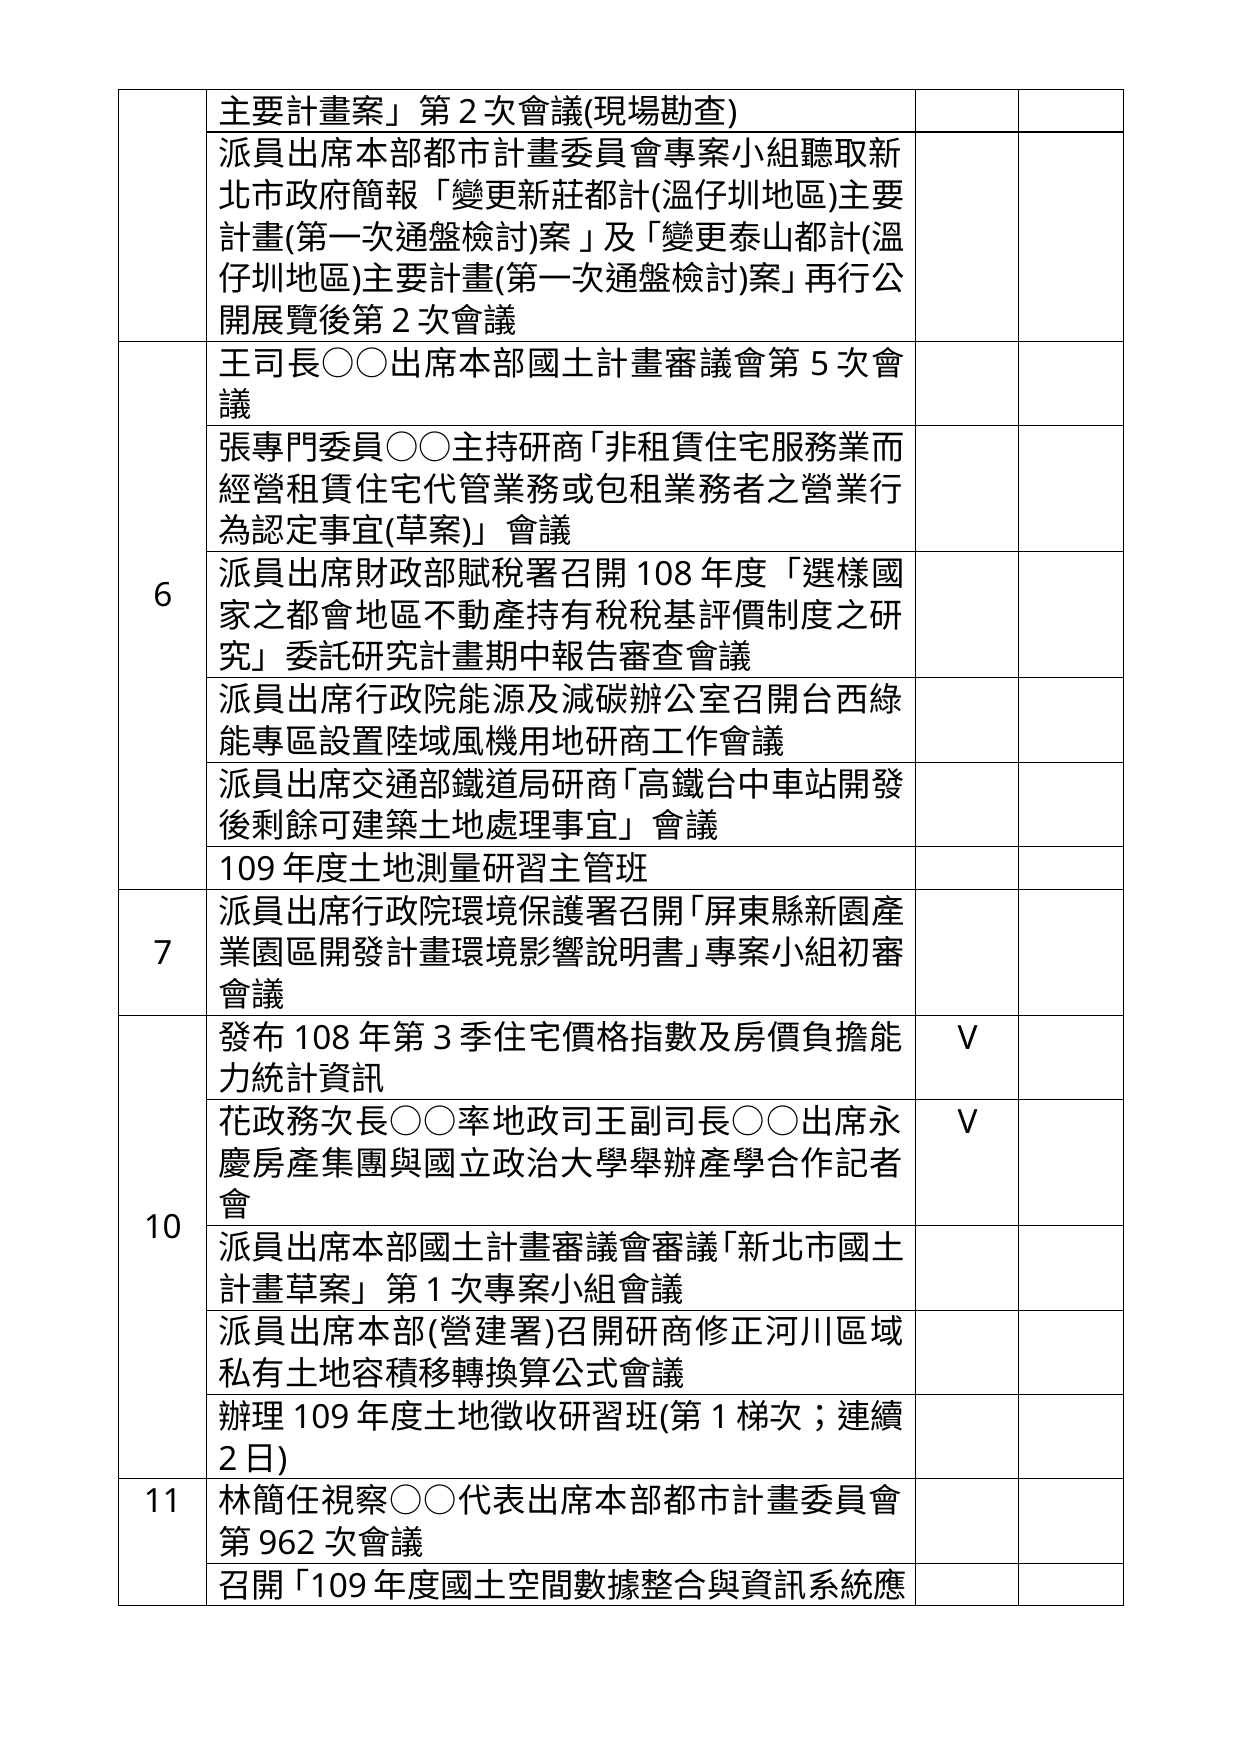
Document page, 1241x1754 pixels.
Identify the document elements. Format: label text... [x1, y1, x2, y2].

table_cell [916, 90, 1018, 131]
table_cell [916, 1564, 1018, 1605]
table_cell 派員出席本部(營建署)召開研商修正河川區域私有土地容積移轉換算公式會議 [207, 1311, 915, 1394]
table_cell [1019, 1564, 1123, 1605]
table_cell 10 [119, 1016, 206, 1478]
table_cell [916, 678, 1018, 762]
table_cell [1019, 1479, 1123, 1563]
table_cell [1019, 847, 1123, 889]
table_cell 7 [119, 890, 206, 1015]
table_cell [916, 847, 1018, 889]
table_cell [916, 426, 1018, 551]
table_cell 王司長○○出席本部國土計畫審議會第5次會議 [207, 342, 915, 425]
table_cell 召開「109年度國土空間數據整合與資訊系統應 [207, 1564, 915, 1605]
table_cell 派員出席本部都市計畫委員會專案小組聽取新北市政府簡報「變更新莊都計(溫仔圳地區)主要計畫(第一次通盤檢討)案 」及「變更泰山都計(溫仔圳地區)主要計畫(第一次通盤檢討)案」再行公開展覽後第2次會議 [207, 133, 915, 341]
table_cell [1019, 678, 1123, 762]
table_cell 張專門委員○○主持研商「非租賃住宅服務業而經營租賃住宅代管業務或包租業務者之營業行為認定事宜(草案)」會議 [207, 426, 915, 551]
table_cell [119, 90, 206, 341]
table_cell [1019, 90, 1123, 131]
table_cell 林簡任視察○○代表出席本部都市計畫委員會第962 次會議 [207, 1479, 915, 1563]
table_cell 派員出席財政部賦稅署召開108年度「選樣國家之都會地區不動產持有稅稅基評價制度之研究」委託研究計畫期中報告審查會議 [207, 552, 915, 677]
table_cell [1019, 1311, 1123, 1394]
table_cell [916, 133, 1018, 341]
table_cell [1019, 1226, 1123, 1309]
table_cell [916, 342, 1018, 425]
table_cell 發布108年第3季住宅價格指數及房價負擔能力統計資訊 [207, 1016, 915, 1099]
table_cell [1019, 890, 1123, 1015]
table_cell [1019, 763, 1123, 846]
table_cell [1019, 1016, 1123, 1099]
table_cell 派員出席行政院環境保護署召開「屏東縣新園產業園區開發計畫環境影響說明書」專案小組初審會議 [207, 890, 915, 1015]
table_cell [916, 1311, 1018, 1394]
table_cell [916, 1226, 1018, 1309]
table_cell [1019, 342, 1123, 425]
table_cell [916, 552, 1018, 677]
table_cell 派員出席交通部鐵道局研商「高鐵台中車站開發後剩餘可建築土地處理事宜」會議 [207, 763, 915, 846]
table_cell [916, 763, 1018, 846]
table_cell 派員出席行政院能源及減碳辦公室召開台西綠能專區設置陸域風機用地研商工作會議 [207, 678, 915, 762]
table_cell V [916, 1100, 1018, 1225]
table_cell 6 [119, 342, 206, 889]
table_cell [916, 890, 1018, 1015]
table_cell [916, 1395, 1018, 1478]
table_cell [1019, 1395, 1123, 1478]
table_cell [1019, 552, 1123, 677]
table_cell [1019, 426, 1123, 551]
table_cell 花政務次長○○率地政司王副司長○○出席永慶房產集團與國立政治大學舉辦產學合作記者會 [207, 1100, 915, 1225]
table_cell V [916, 1016, 1018, 1099]
table_cell 主要計畫案」第2次會議(現場勘查) [207, 90, 915, 131]
table_cell [1019, 1100, 1123, 1225]
table_cell 109年度土地測量研習主管班 [207, 847, 915, 889]
table_cell 11 [119, 1479, 206, 1605]
table_cell 辦理109年度土地徵收研習班(第1梯次；連續2日) [207, 1395, 915, 1478]
table_cell 派員出席本部國土計畫審議會審議「新北市國土計畫草案」第1次專案小組會議 [207, 1226, 915, 1309]
table_cell [916, 1479, 1018, 1563]
table_cell [1019, 133, 1123, 341]
